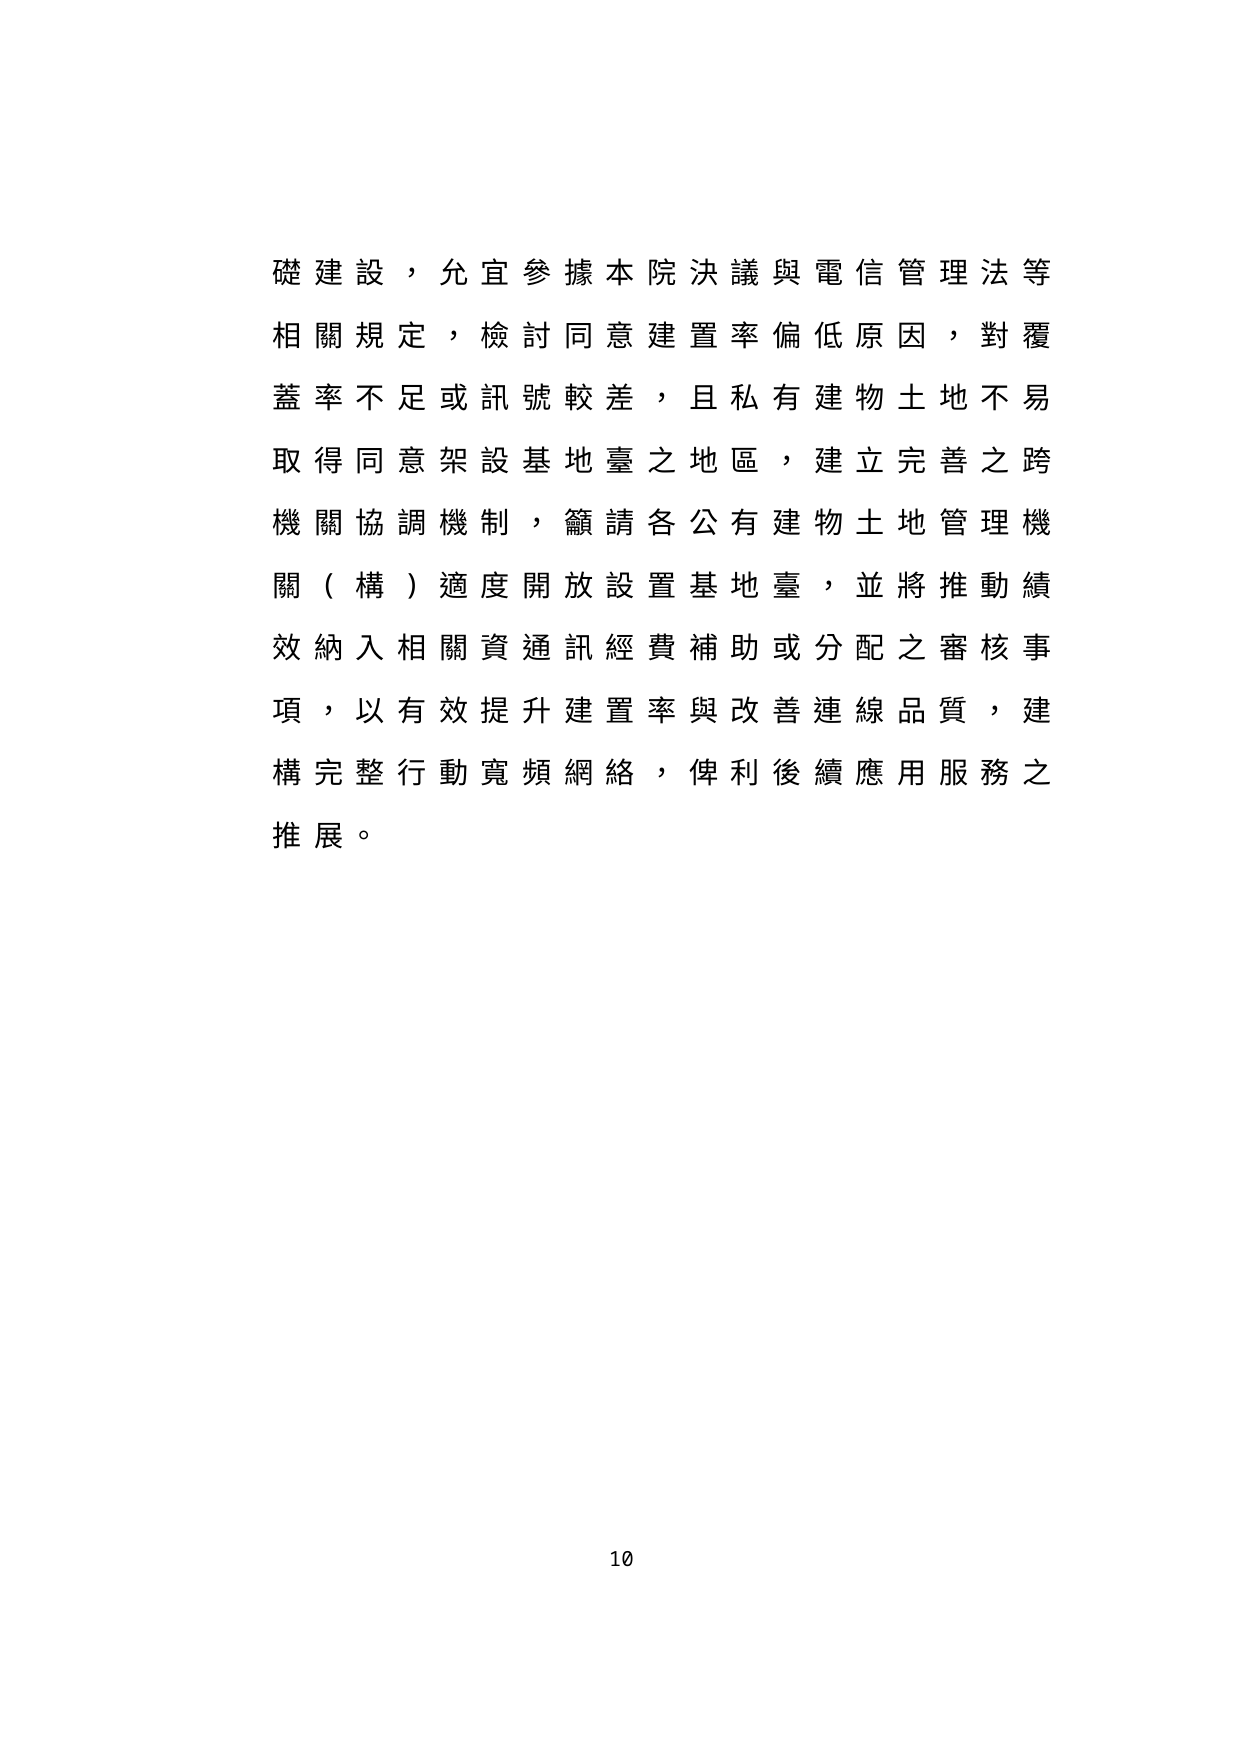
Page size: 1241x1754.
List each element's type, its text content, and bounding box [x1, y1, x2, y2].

text 礎建設，允宜參據本院決議與電信管理法等相關規定，檢討同意建置率偏低原因，對覆蓋率不足或訊號較差，且私有建物土地不易取得同意架設基地臺之地區，建立完善之跨機關協調機制，籲請各公有建物土地管理機關(構)適度開放設置基地臺，並將推動績效納入相關資通訊經費補助或分配之審核事項，以有效提升建置率與改善連線品質，建構完整行動寬頻網絡，俾利後續應用服務之推展。 [242, 229, 1058, 854]
